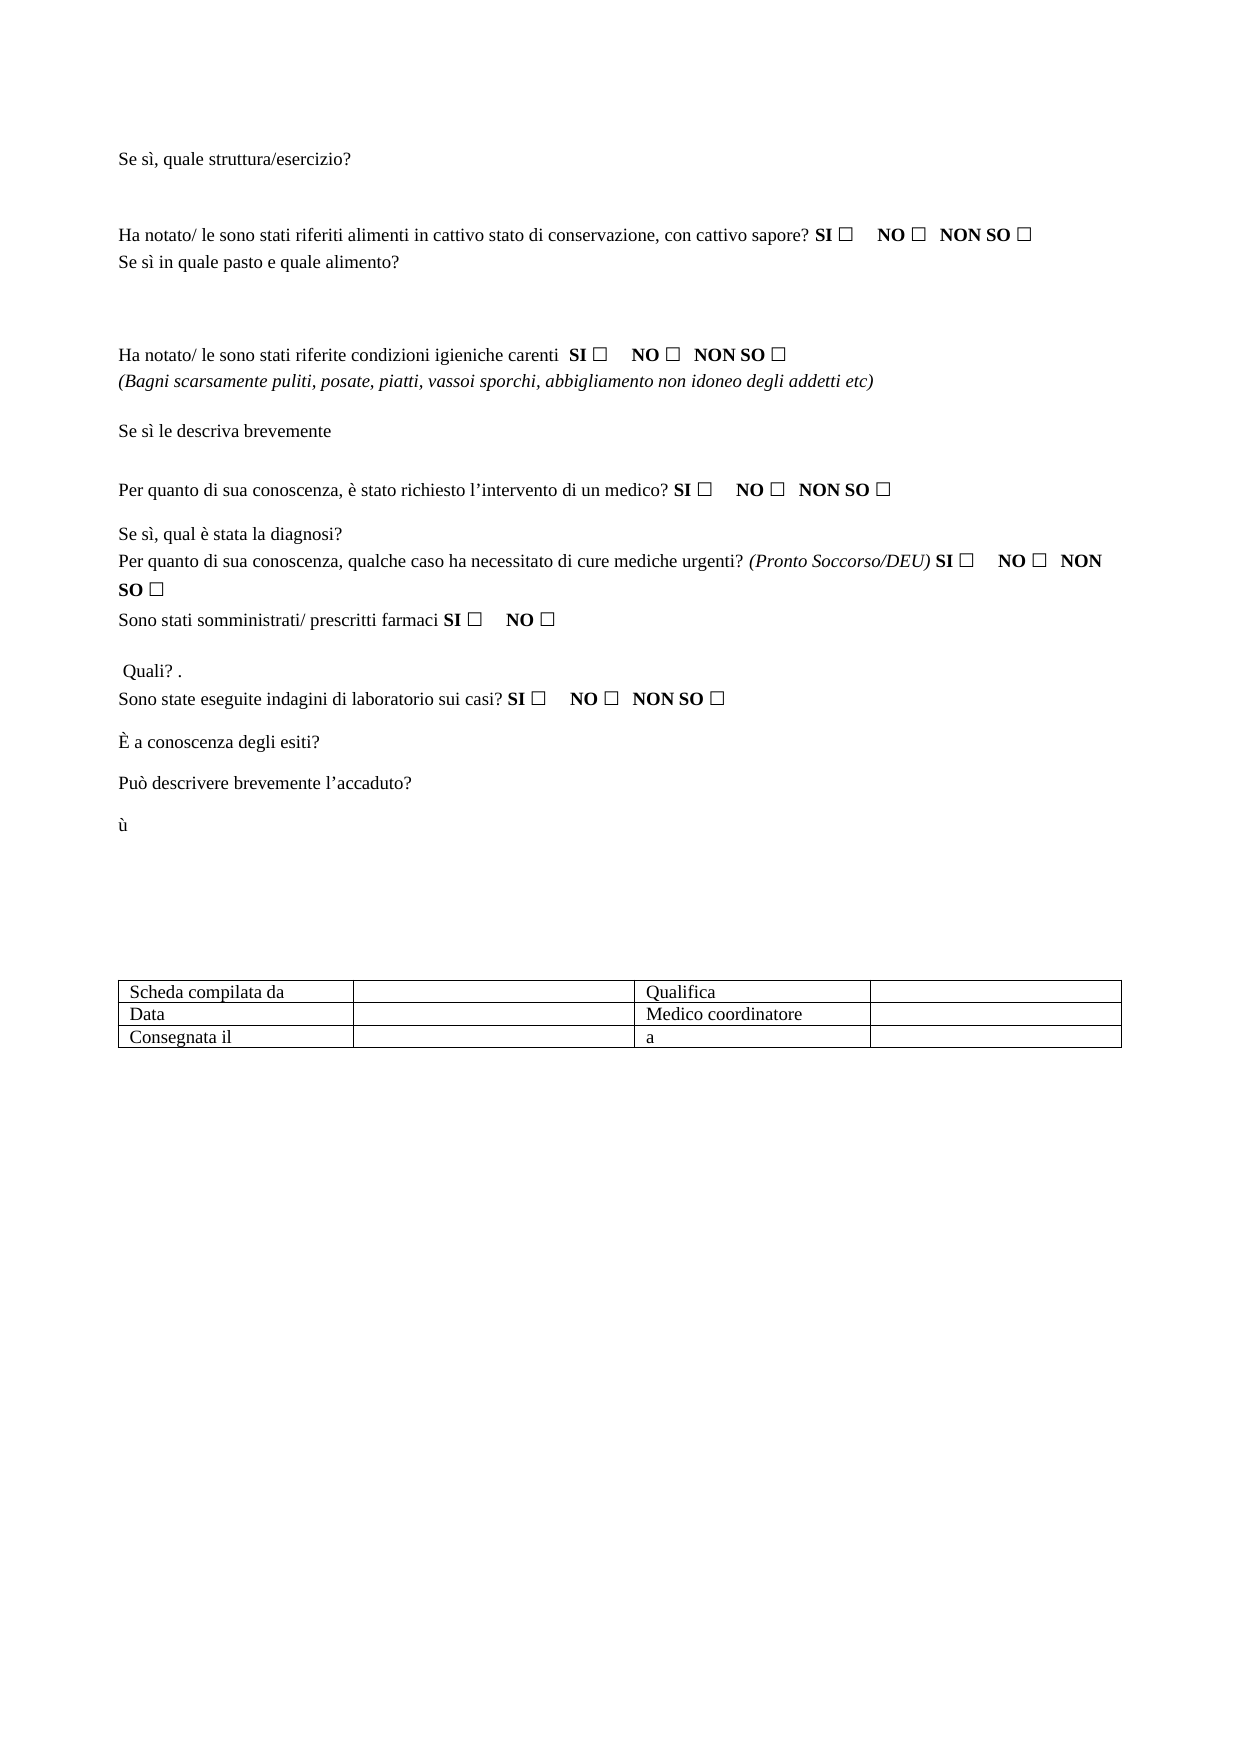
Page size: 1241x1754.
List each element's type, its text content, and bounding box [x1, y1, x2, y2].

table_header [354, 981, 634, 1002]
text Quali? . [118, 660, 1122, 682]
table_cell [354, 1003, 634, 1025]
text Ha notato/ le sono stati riferite condizioni igieniche carenti SI ☐ NO ☐ NON SO ☐ [118, 341, 1122, 366]
table_cell [354, 1026, 634, 1047]
text Ha notato/ le sono stati riferiti alimenti in cattivo stato di conservazione, con cattivo sapore? SI ☐ NO ☐ NON SO ☐ [118, 221, 1122, 247]
table_header Scheda compilata da [119, 981, 353, 1002]
text Può descrivere brevemente l’accaduto? [118, 772, 1122, 794]
text ù [118, 814, 1122, 835]
table_header [871, 981, 1121, 1002]
text Per quanto di sua conoscenza, è stato richiesto l’intervento di un medico? SI ☐ NO ☐ NON SO ☐ [118, 477, 1122, 502]
text Per quanto di sua conoscenza, qualche caso ha necessitato di cure mediche urgenti? (Pronto Soccorso/DEU) SI ☐ NO ☐ NON SO ☐ [118, 547, 1122, 602]
table_cell Consegnata il [119, 1026, 353, 1047]
text Sono state eseguite indagini di laboratorio sui casi? SI ☐ NO ☐ NON SO ☐ [118, 685, 1122, 710]
text Se sì, quale struttura/esercizio? [118, 148, 1122, 169]
text (Bagni scarsamente puliti, posate, piatti, vassoi sporchi, abbigliamento non idoneo degli addetti etc) [118, 370, 1122, 392]
text Se sì, qual è stata la diagnosi? [118, 523, 1122, 544]
table_header Qualifica [635, 981, 870, 1002]
text Sono stati somministrati/ prescritti farmaci SI ☐ NO ☐ [118, 606, 1122, 631]
table_cell Data [119, 1003, 353, 1025]
text È a conoscenza degli esiti? [118, 731, 1122, 752]
text Se sì le descriva brevemente [118, 420, 1122, 441]
table_cell [871, 1003, 1121, 1025]
table_cell Medico coordinatore [635, 1003, 870, 1025]
table_cell [871, 1026, 1121, 1047]
text Se sì in quale pasto e quale alimento? [118, 251, 1122, 272]
table_cell a [635, 1026, 870, 1047]
